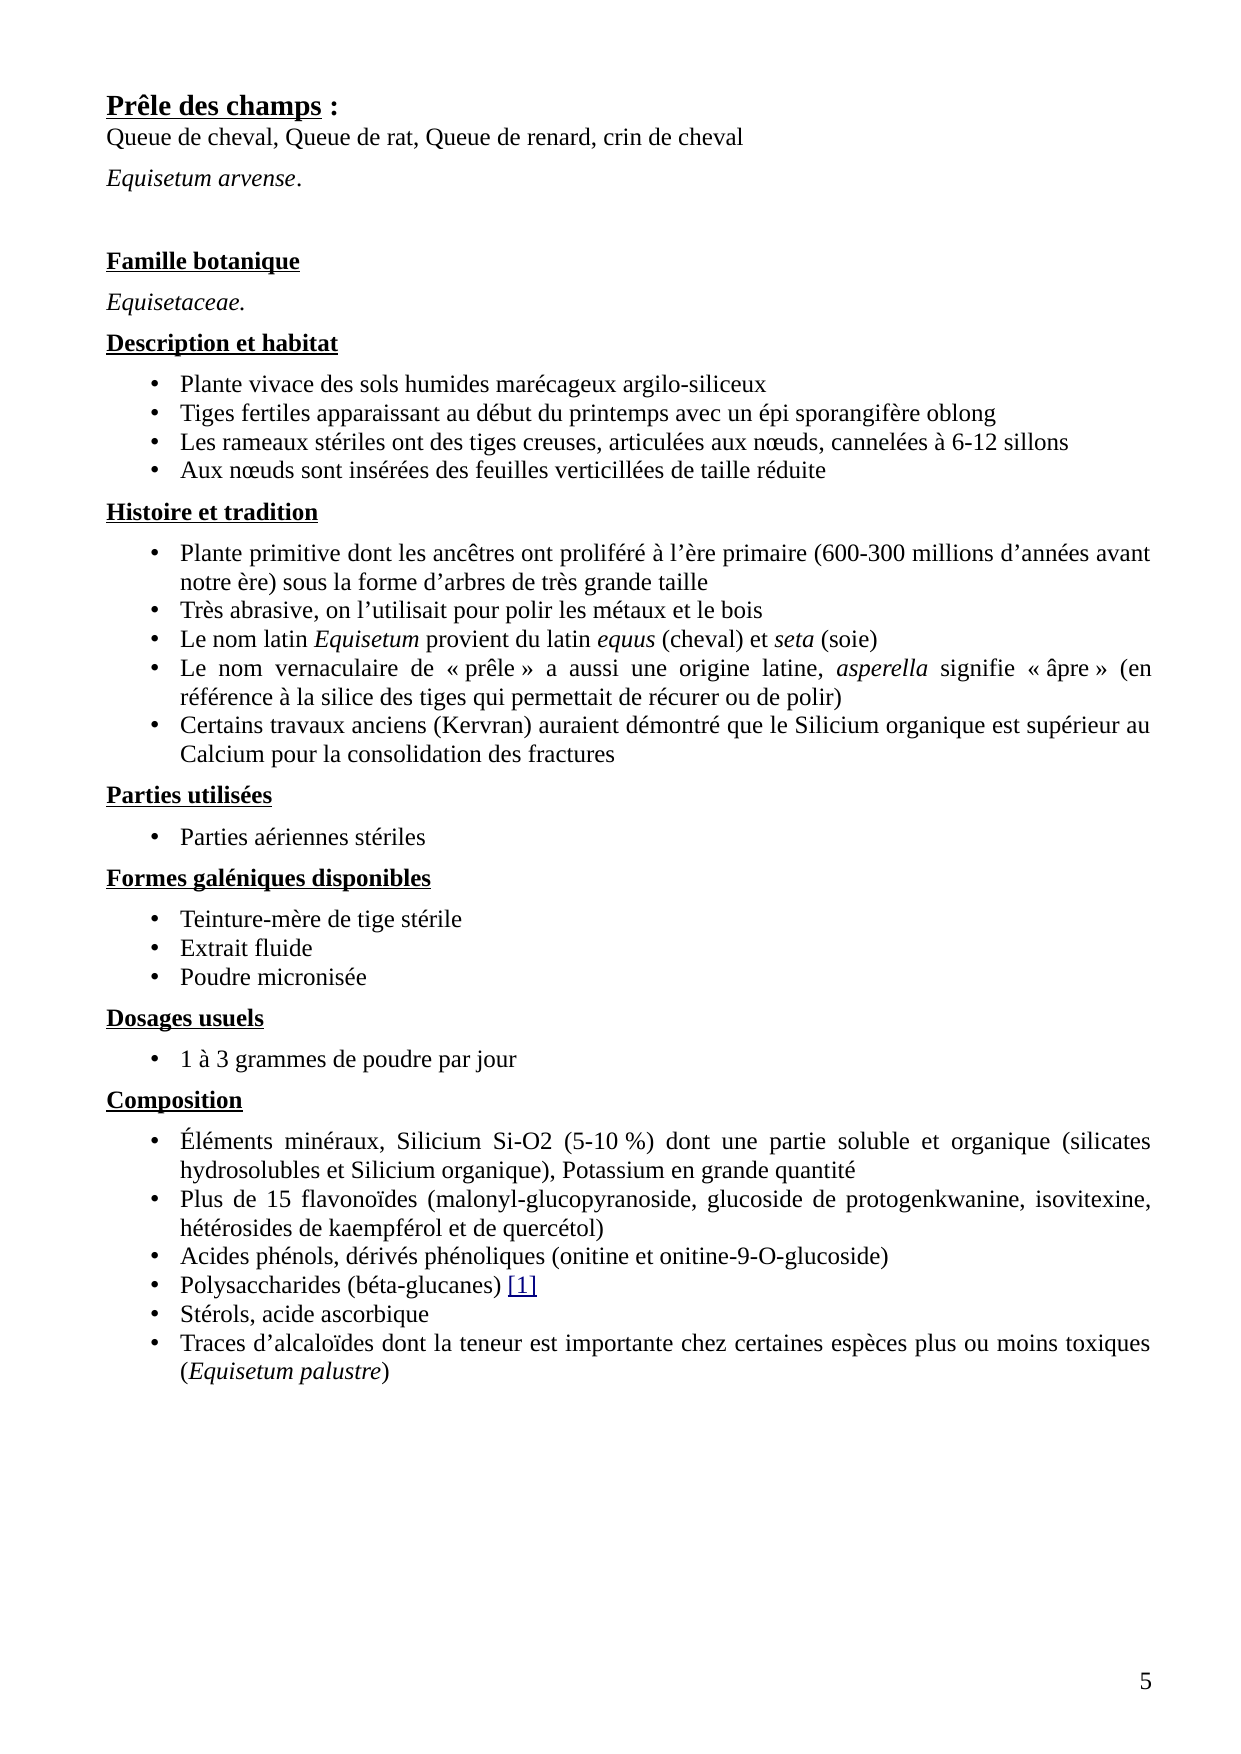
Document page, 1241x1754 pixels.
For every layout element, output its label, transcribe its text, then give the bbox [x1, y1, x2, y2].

list 1 à 3 grammes de poudre par jour [150, 1044, 1152, 1073]
list Plante primitive dont les ancêtres ont proliféré à l’ère primaire (600-300 millions d’années avant notre ère) sous la forme d’arbres de très grande taille [150, 538, 1152, 596]
list Traces d’alcaloïdes dont la teneur est importante chez certaines espèces plus ou moins toxiques (Equisetum palustre) [150, 1328, 1152, 1385]
list Polysaccharides (béta-glucanes) [1] [150, 1270, 1152, 1299]
subtitle Dosages usuels [106, 1003, 1152, 1032]
list Acides phénols, dérivés phénoliques (onitine et onitine-9-O-glucoside) [150, 1241, 1152, 1270]
text Equisetaceae. [106, 287, 1152, 316]
subtitle Composition [106, 1085, 1152, 1114]
list Le nom vernaculaire de « prêle » a aussi une origine latine, asperella signifie « âpre » (en référence à la silice des tiges qui permettait de récurer ou de polir) [150, 653, 1152, 711]
list Stérols, acide ascorbique [150, 1299, 1152, 1328]
list Poudre micronisée [150, 962, 1152, 990]
subtitle Histoire et tradition [106, 497, 1152, 526]
subtitle Description et habitat [106, 328, 1152, 357]
subtitle Parties utilisées [106, 781, 1152, 809]
list Certains travaux anciens (Kervran) auraient démontré que le Silicium organique est supérieur au Calcium pour la consolidation des fractures [150, 711, 1152, 768]
text Equisetum arvense. [106, 163, 1152, 192]
list Extrait fluide [150, 933, 1152, 962]
text Prêle des champs : Queue de cheval, Queue de rat, Queue de renard, crin de cheval [106, 88, 1152, 151]
subtitle Famille botanique [106, 246, 1152, 274]
list Plante vivace des sols humides marécageux argilo-siliceux [150, 369, 1152, 398]
list Teinture-mère de tige stérile [150, 904, 1152, 933]
list Éléments minéraux, Silicium Si-O2 (5-10 %) dont une partie soluble et organique (silicates hydrosolubles et Silicium organique), Potassium en grande quantité [150, 1126, 1152, 1184]
list Très abrasive, on l’utilisait pour polir les métaux et le bois [150, 596, 1152, 624]
list Les rameaux stériles ont des tiges creuses, articulées aux nœuds, cannelées à 6-12 sillons [150, 427, 1152, 456]
list Tiges fertiles apparaissant au début du printemps avec un épi sporangifère oblong [150, 398, 1152, 427]
list Parties aériennes stériles [150, 822, 1152, 850]
subtitle Formes galéniques disponibles [106, 863, 1152, 892]
list Plus de 15 flavonoïdes (malonyl-glucopyranoside, glucoside de protogenkwanine, isovitexine, hétérosides de kaempférol et de quercétol) [150, 1184, 1152, 1241]
list Le nom latin Equisetum provient du latin equus (cheval) et seta (soie) [150, 624, 1152, 653]
list Aux nœuds sont insérées des feuilles verticillées de taille réduite [150, 456, 1152, 484]
